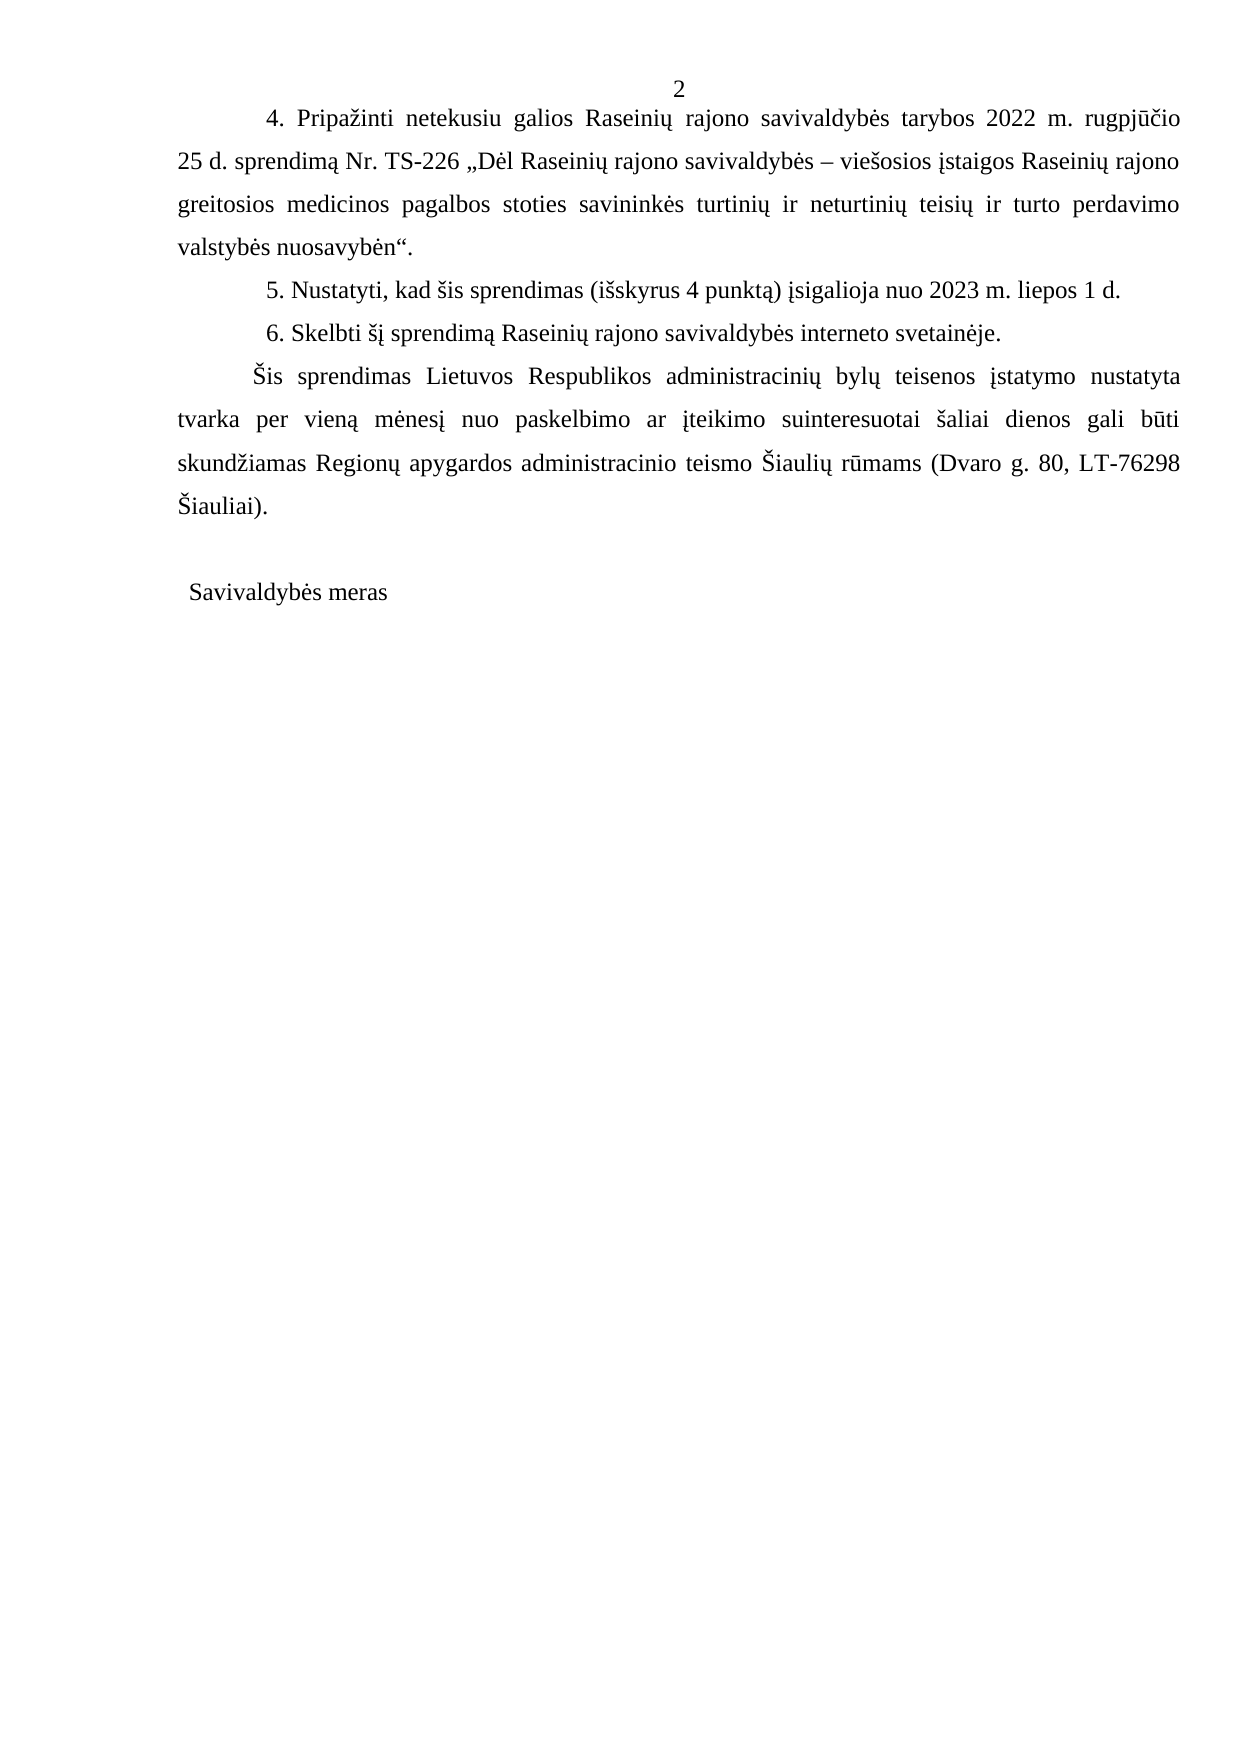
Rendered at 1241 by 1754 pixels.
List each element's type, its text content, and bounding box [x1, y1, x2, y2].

table_header [573, 577, 823, 618]
table_header [824, 577, 1192, 618]
table_header Savivaldybės meras [189, 577, 572, 618]
text Šis sprendimas Lietuvos Respublikos administracinių bylų teisenos įstatymo nustatyta tvarka per vieną mėnesį nuo paskelbimo ar įteikimo suinteresuotai šaliai dienos gali būti skundžiamas Regionų apygardos administracinio teismo Šiaulių rūmams (Dvaro g. 80, LT-76298 Šiauliai). [177, 361, 1181, 519]
text 5. Nustatyti, kad šis sprendimas (išskyrus 4 punktą) įsigalioja nuo 2023 m. liepos 1 d. [177, 275, 1181, 304]
text 4. Pripažinti netekusiu galios Raseinių rajono savivaldybės tarybos 2022 m. rugpjūčio 25 d. sprendimą Nr. TS-226 „Dėl Raseinių rajono savivaldybės – viešosios įstaigos Raseinių rajono greitosios medicinos pagalbos stoties savininkės turtinių ir neturtinių teisių ir turto perdavimo valstybės nuosavybėn“. [177, 103, 1181, 261]
text 6. Skelbti šį sprendimą Raseinių rajono savivaldybės interneto svetainėje. [177, 318, 1181, 347]
